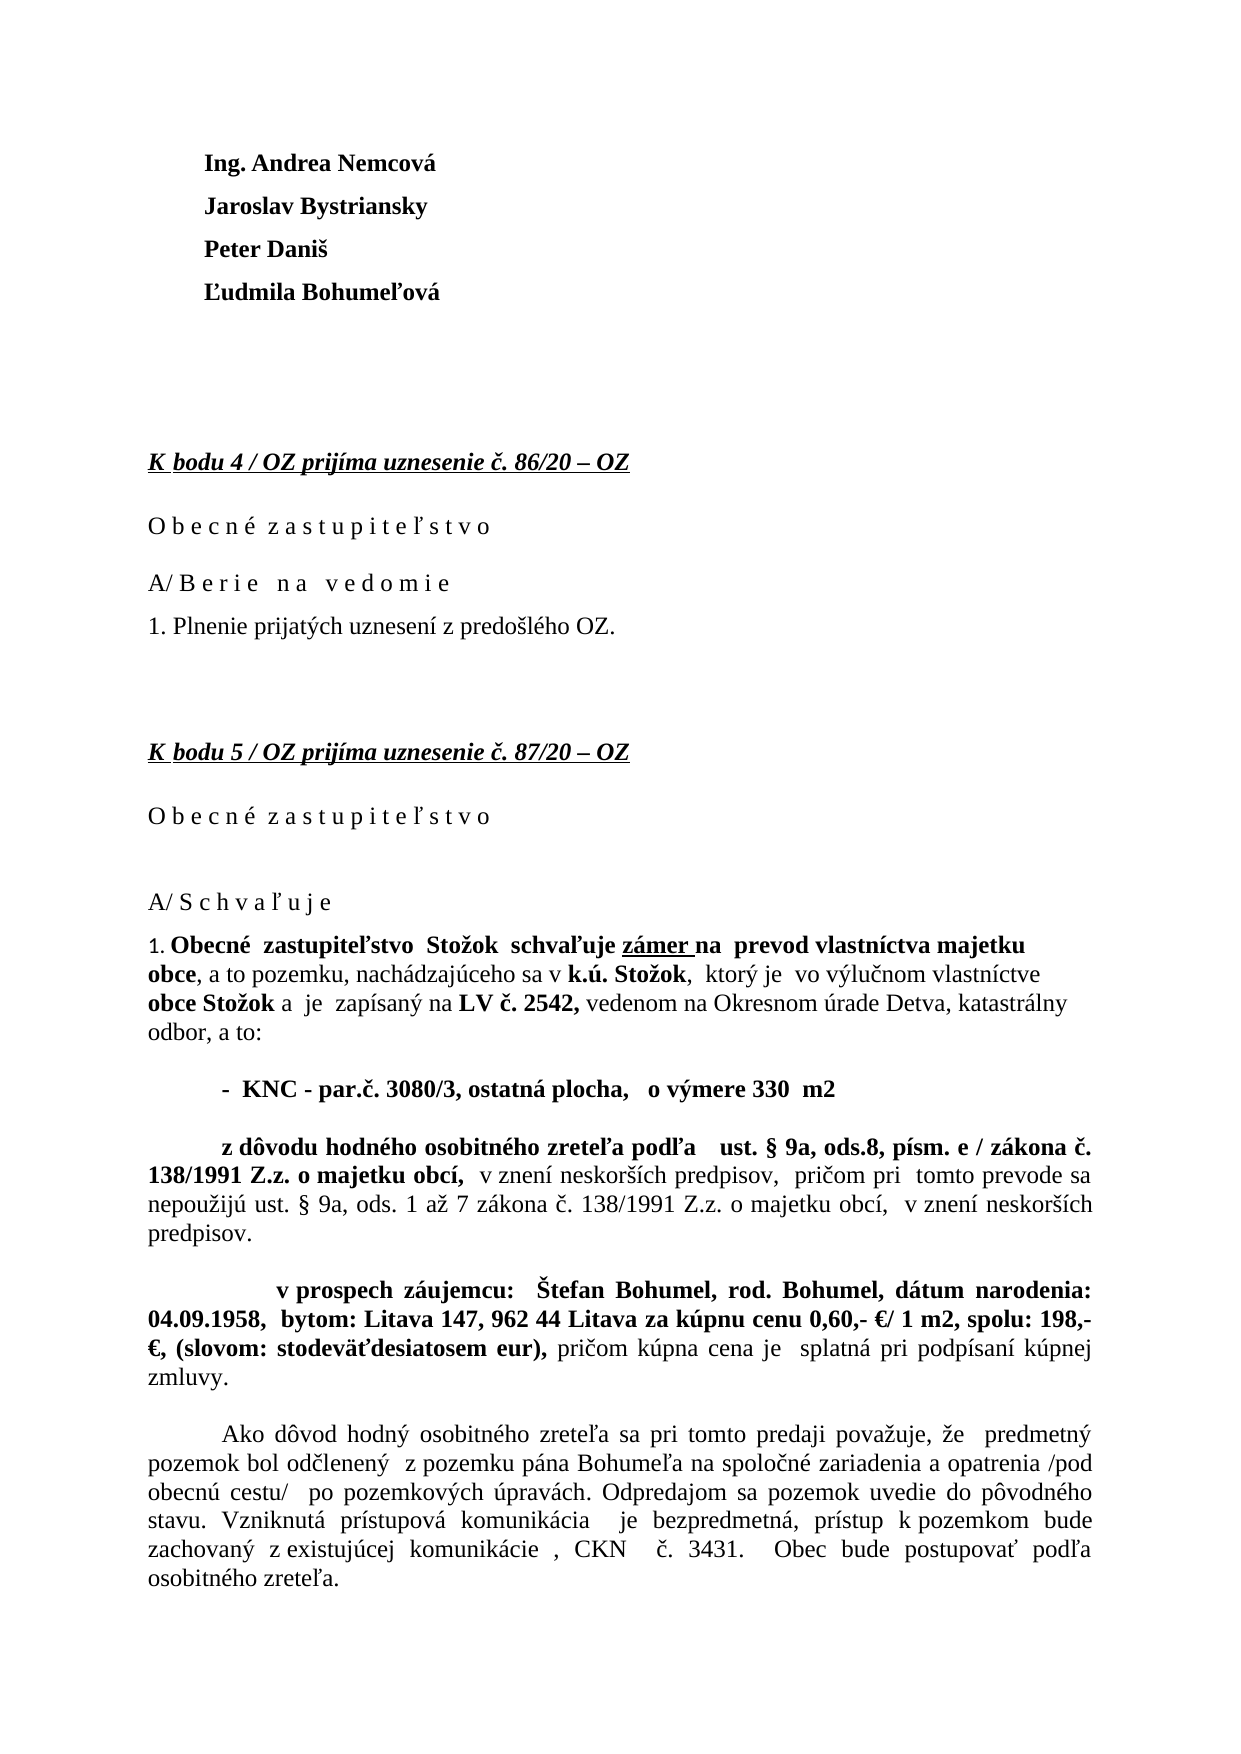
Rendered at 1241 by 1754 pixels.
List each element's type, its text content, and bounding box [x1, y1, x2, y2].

text Ing. Andrea Nemcová [148, 148, 1093, 176]
subtitle K bodu 5 / OZ prijíma uznesenie č. 87/20 – OZ [148, 737, 1093, 766]
text Ako dôvod hodný osobitného zreteľa sa pri tomto predaji považuje, že predmetný pozemok bol odčlenený z pozemku pána Bohumeľa na spoločné zariadenia a opatrenia /pod obecnú cestu/ po pozemkových úpravách. Odpredajom sa pozemok uvedie do pôvodného stavu. Vzniknutá prístupová komunikácia je bezpredmetná, prístup k pozemkom bude zachovaný z existujúcej komunikácie , CKN č. 3431. Obec bude postupovať podľa osobitného zreteľa. [148, 1419, 1093, 1592]
text z dôvodu hodného osobitného zreteľa podľa ust. § 9a, ods.8, písm. e / zákona č. 138/1991 Z.z. o majetku obcí, v znení neskorších predpisov, pričom pri tomto prevode sa nepoužijú ust. § 9a, ods. 1 až 7 zákona č. 138/1991 Z.z. o majetku obcí, v znení neskorších predpisov. [148, 1132, 1093, 1247]
text Ľudmila Bohumeľová [148, 277, 1093, 306]
text - KNC - par.č. 3080/3, ostatná plocha, o výmere 330 m2 [148, 1074, 1093, 1103]
text A/ B e r i e n a v e d o m i e [148, 568, 1093, 597]
text 1. Plnenie prijatých uznesení z predošlého OZ. [148, 611, 1093, 640]
subtitle K bodu 4 / OZ prijíma uznesenie č. 86/20 – OZ [148, 447, 1093, 476]
text v prospech záujemcu: Štefan Bohumel, rod. Bohumel, dátum narodenia: 04.09.1958, bytom: Litava 147, 962 44 Litava za kúpnu cenu 0,60,- €/ 1 m2, spolu: 198,- €, (slovom: stodeväťdesiatosem eur), pričom kúpna cena je splatná pri podpísaní kúpnej zmluvy. [148, 1276, 1093, 1391]
text O b e c n é z a s t u p i t e ľ s t v o [148, 511, 1093, 539]
text O b e c n é z a s t u p i t e ľ s t v o [148, 801, 1093, 829]
text Jaroslav Bystriansky [148, 191, 1093, 219]
text A/ S c h v a ľ u j e [148, 887, 1093, 916]
text 1. Obecné zastupiteľstvo Stožok schvaľuje zámer na prevod vlastníctva majetku obce, a to pozemku, nachádzajúceho sa v k.ú. Stožok, ktorý je vo výlučnom vlastníctve obce Stožok a je zapísaný na LV č. 2542, vedenom na Okresnom úrade Detva, katastrálny odbor, a to: [148, 930, 1093, 1046]
text Peter Daniš [148, 234, 1093, 263]
